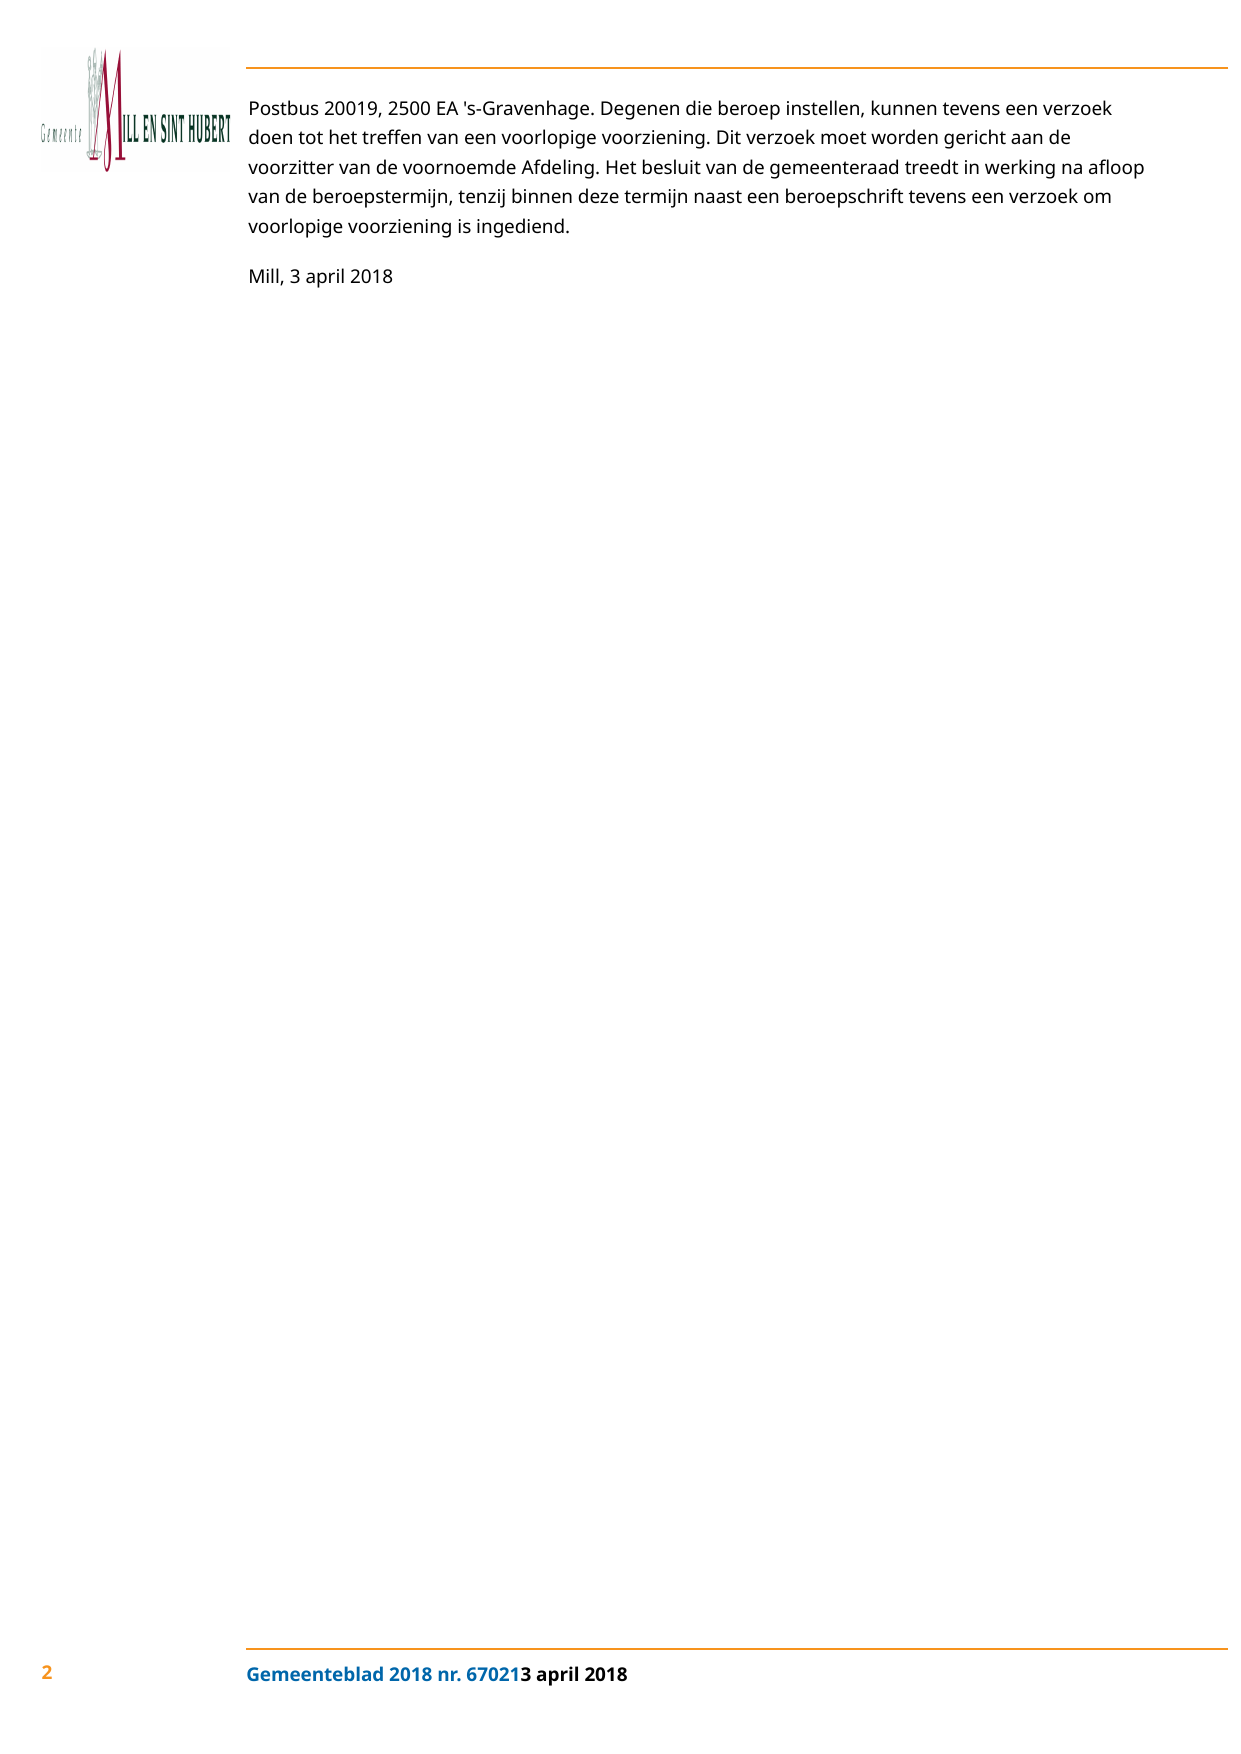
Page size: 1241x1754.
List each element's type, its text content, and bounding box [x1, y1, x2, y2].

text Postbus 20019, 2500 EA 's-Gravenhage. Degenen die beroep instellen, kunnen tevens een verzoek doen tot het treffen van een voorlopige voorziening. Dit verzoek moet worden gericht aan de voorzitter van de voornoemde Afdeling. Het besluit van de gemeenteraad treedt in werking na afloop van de beroepstermijn, tenzij binnen deze termijn naast een beroepschrift tevens een verzoek om voorlopige voorziening is ingediend. [248, 95, 1152, 239]
picture [41, 47, 231, 172]
text Mill, 3 april 2018 [248, 263, 1152, 289]
